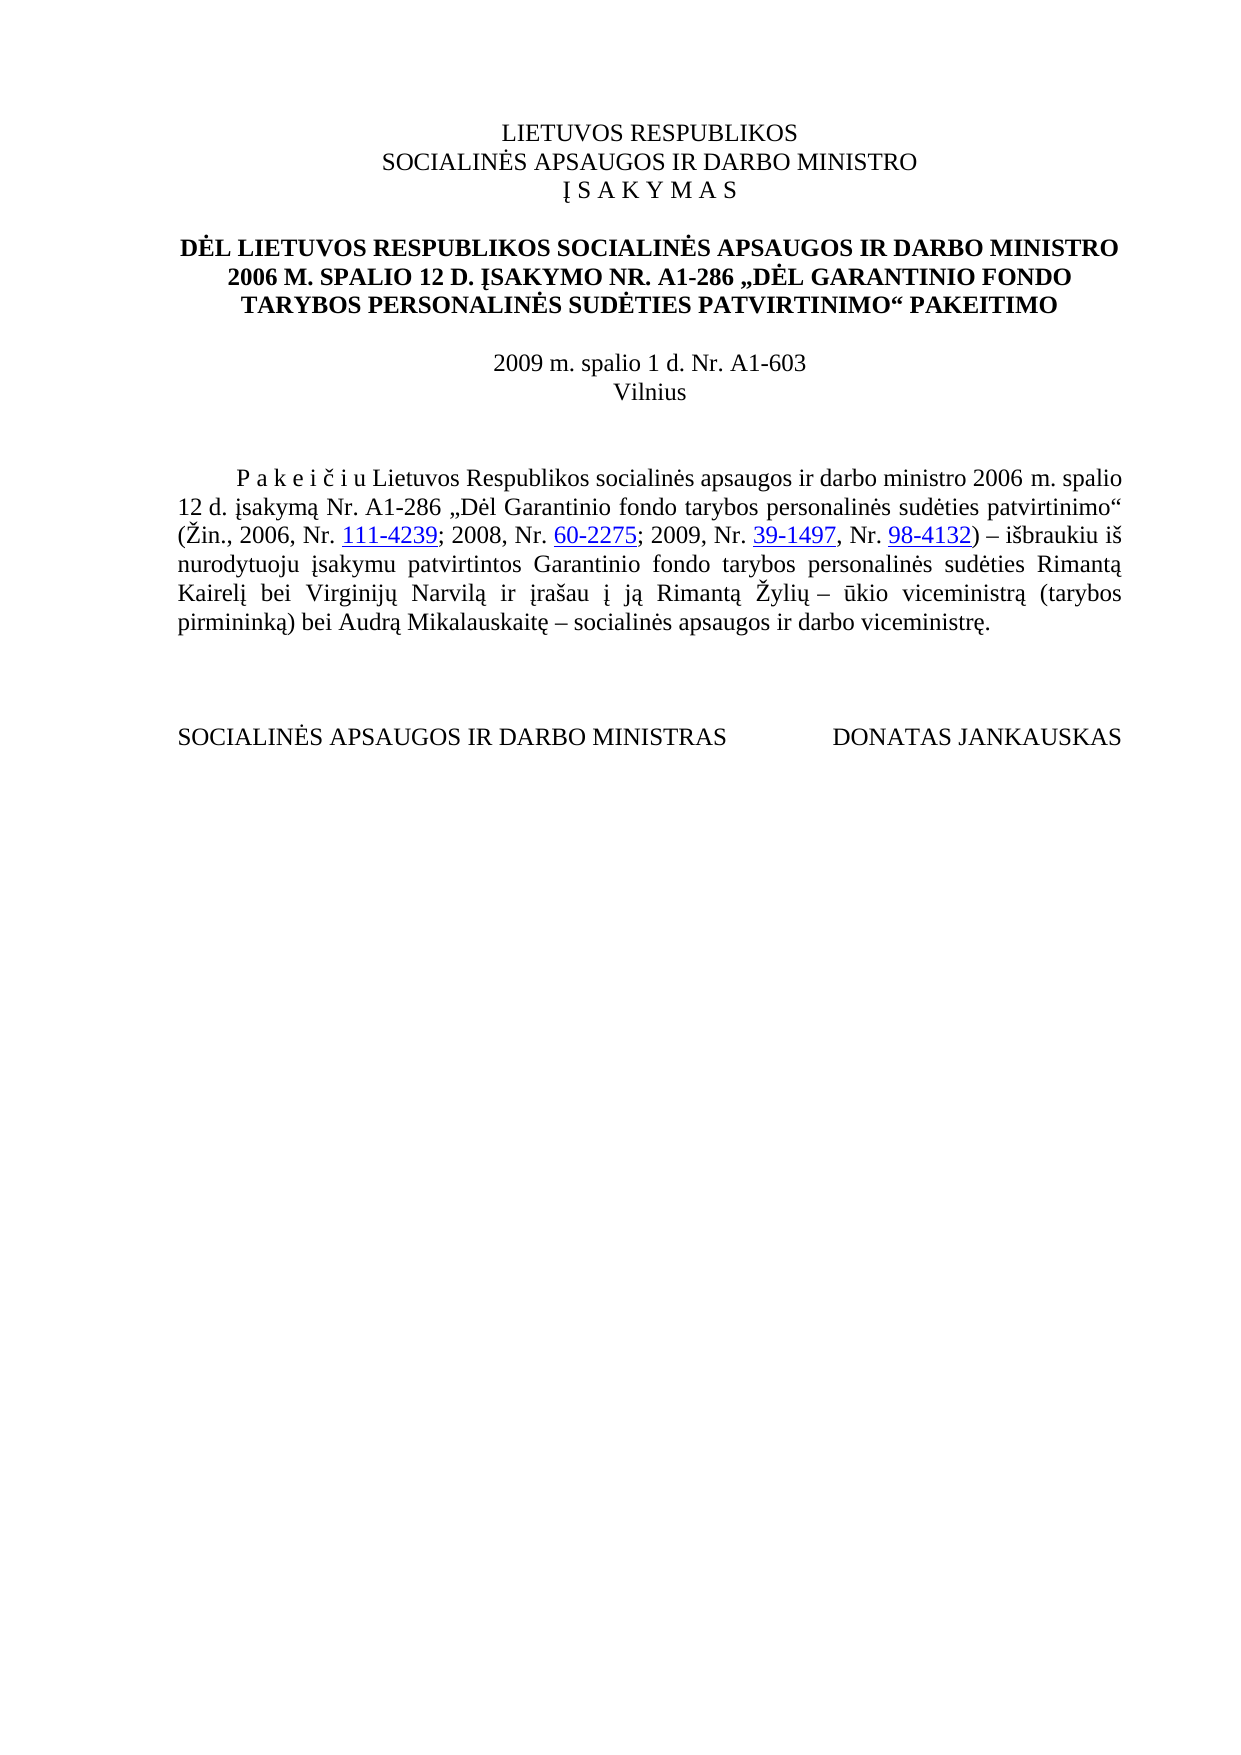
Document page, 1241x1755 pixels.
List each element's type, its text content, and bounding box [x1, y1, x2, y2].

text Socialinės apsaugos ir darbo ministras Donatas Jankauskas [177, 722, 1122, 751]
text SOCIALINĖS APSAUGOS IR DARBO MINISTRO [177, 147, 1122, 176]
text DĖL LIETUVOS RESPUBLIKOS SOCIALINĖS APSAUGOS IR DARBO MINISTRO 2006 M. SPALIO 12 D. ĮSAKYMO Nr. A1-286 „DĖL GARANTINIO FONDO TARYBOS PERSONALINĖS SUDĖTIES PATVIRTINIMO“ PAKEITIMO [177, 233, 1122, 319]
text Į S A K Y M A S [177, 176, 1122, 204]
text LIETUVOS RESPUBLIKOS [177, 118, 1122, 147]
text 2009 m. spalio 1 d. Nr. A1-603 [177, 348, 1122, 377]
text P a k e i č i u Lietuvos Respublikos socialinės apsaugos ir darbo ministro 2006 m. spalio 12 d. įsakymą Nr. A1-286 „Dėl Garantinio fondo tarybos personalinės sudėties patvirtinimo“ (Žin., 2006, Nr. 111-4239; 2008, Nr. 60-2275; 2009, Nr. 39-1497, Nr. 98-4132) – išbraukiu iš nurodytuoju įsakymu patvirtintos Garantinio fondo tarybos personalinės sudėties Rimantą Kairelį bei Virginijų Narvilą ir įrašau į ją Rimantą Žylių – ūkio viceministrą (tarybos pirmininką) bei Audrą Mikalauskaitę – socialinės apsaugos ir darbo viceministrę. [177, 463, 1122, 636]
text Vilnius [177, 377, 1122, 406]
